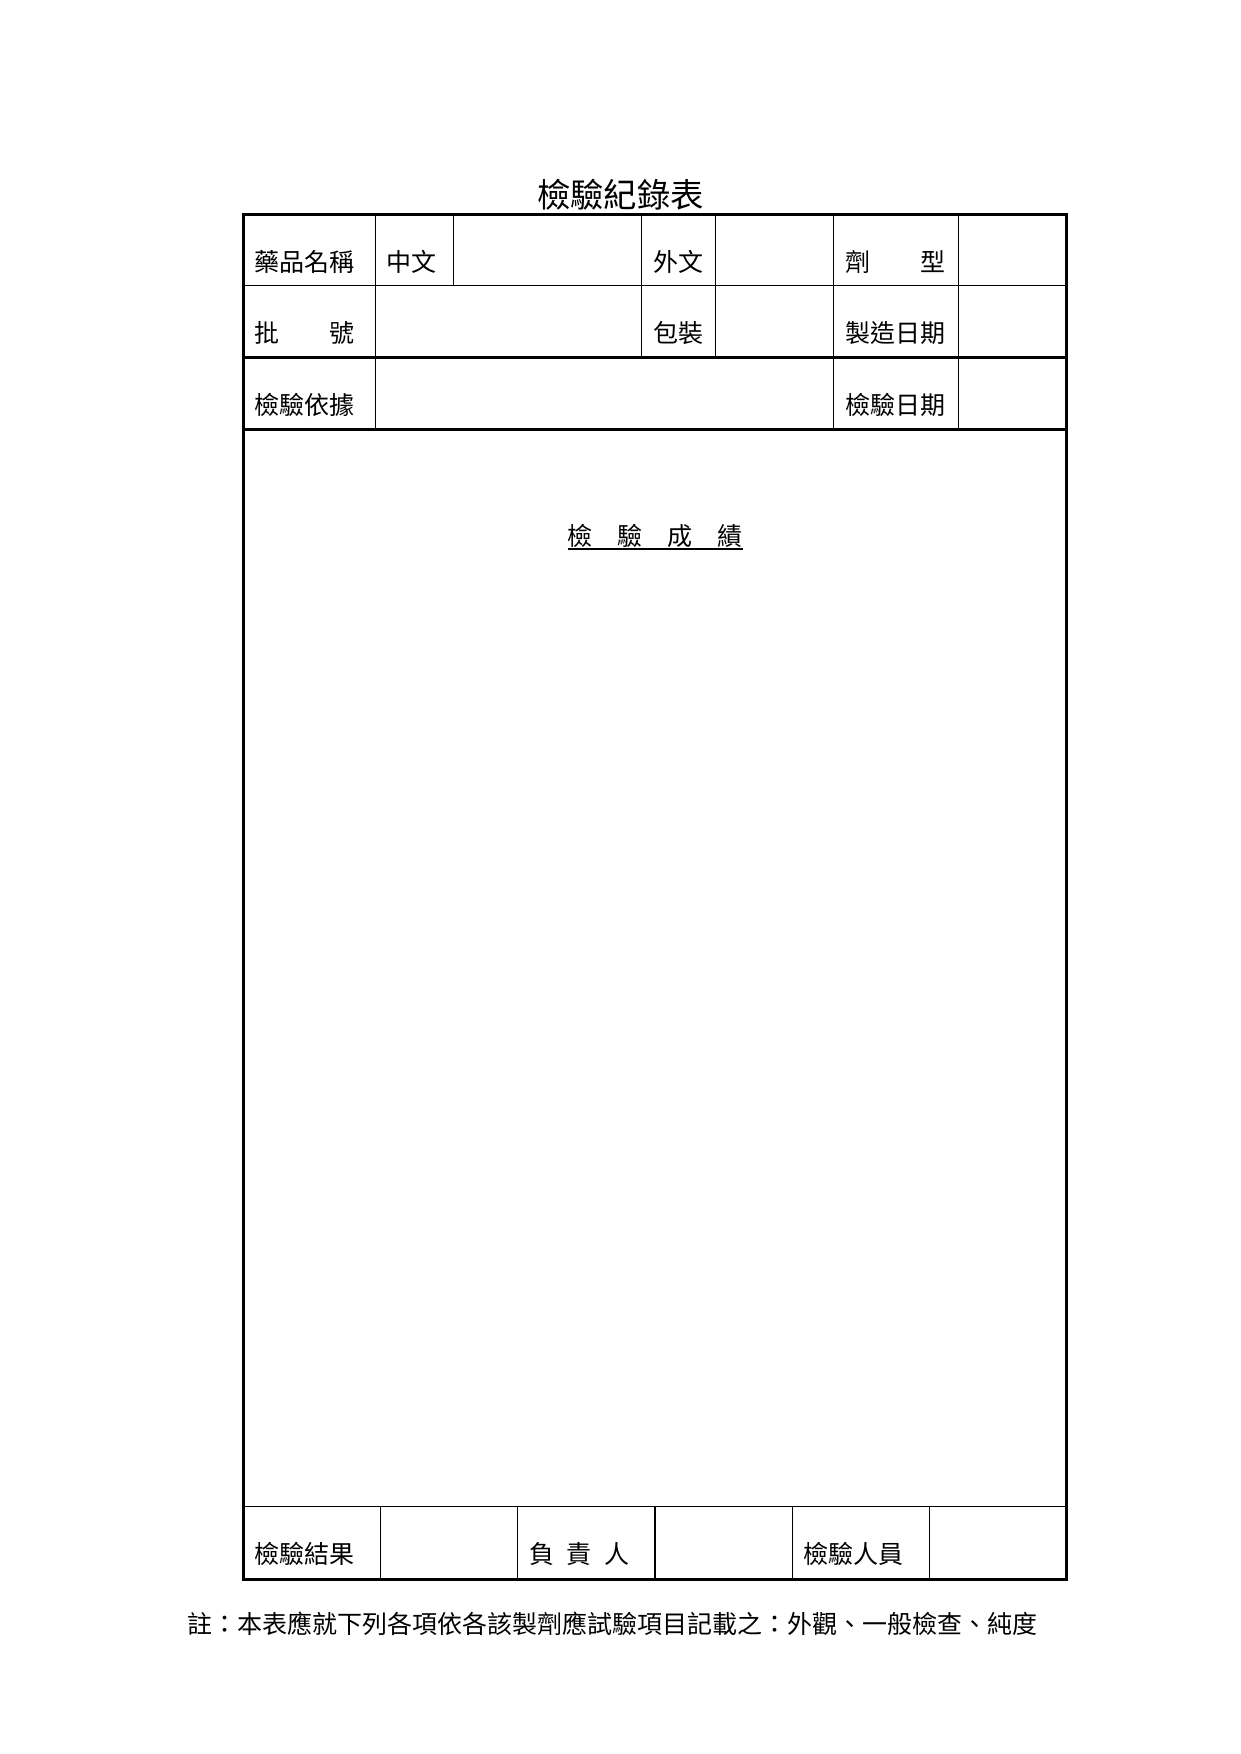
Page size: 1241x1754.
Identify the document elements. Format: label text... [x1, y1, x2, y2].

table_cell [959, 359, 1065, 428]
table_cell 製造日期 [834, 286, 958, 356]
table_cell 檢驗結果 [245, 1507, 380, 1577]
text 檢驗紀錄表 [187, 151, 1053, 213]
table_cell 包裝 [642, 286, 715, 356]
table_header [454, 216, 641, 285]
table_cell 批 號 [245, 286, 375, 356]
table_cell 負 責 人 [518, 1507, 654, 1577]
table_header 中文 [376, 216, 453, 285]
text 註：本表應就下列各項依各該製劑應試驗項目記載之：外觀、一般檢查、純度 [187, 1581, 1053, 1643]
table_cell [381, 1507, 517, 1577]
table_header 藥品名稱 [245, 216, 375, 285]
table_header [959, 216, 1065, 285]
table_cell [376, 286, 641, 356]
table_cell 檢驗人員 [793, 1507, 929, 1577]
table_cell [376, 359, 833, 428]
table_cell [656, 1507, 792, 1577]
table_cell [930, 1507, 1065, 1577]
table_header 外文 [642, 216, 715, 285]
table_cell 檢 驗 成 績 [245, 431, 1065, 1506]
table_cell [716, 286, 833, 356]
table_header 劑 型 [834, 216, 958, 285]
table_cell 檢驗日期 [834, 359, 958, 428]
table_cell [959, 286, 1065, 356]
table_header [716, 216, 833, 285]
table_cell 檢驗依據 [245, 359, 375, 428]
